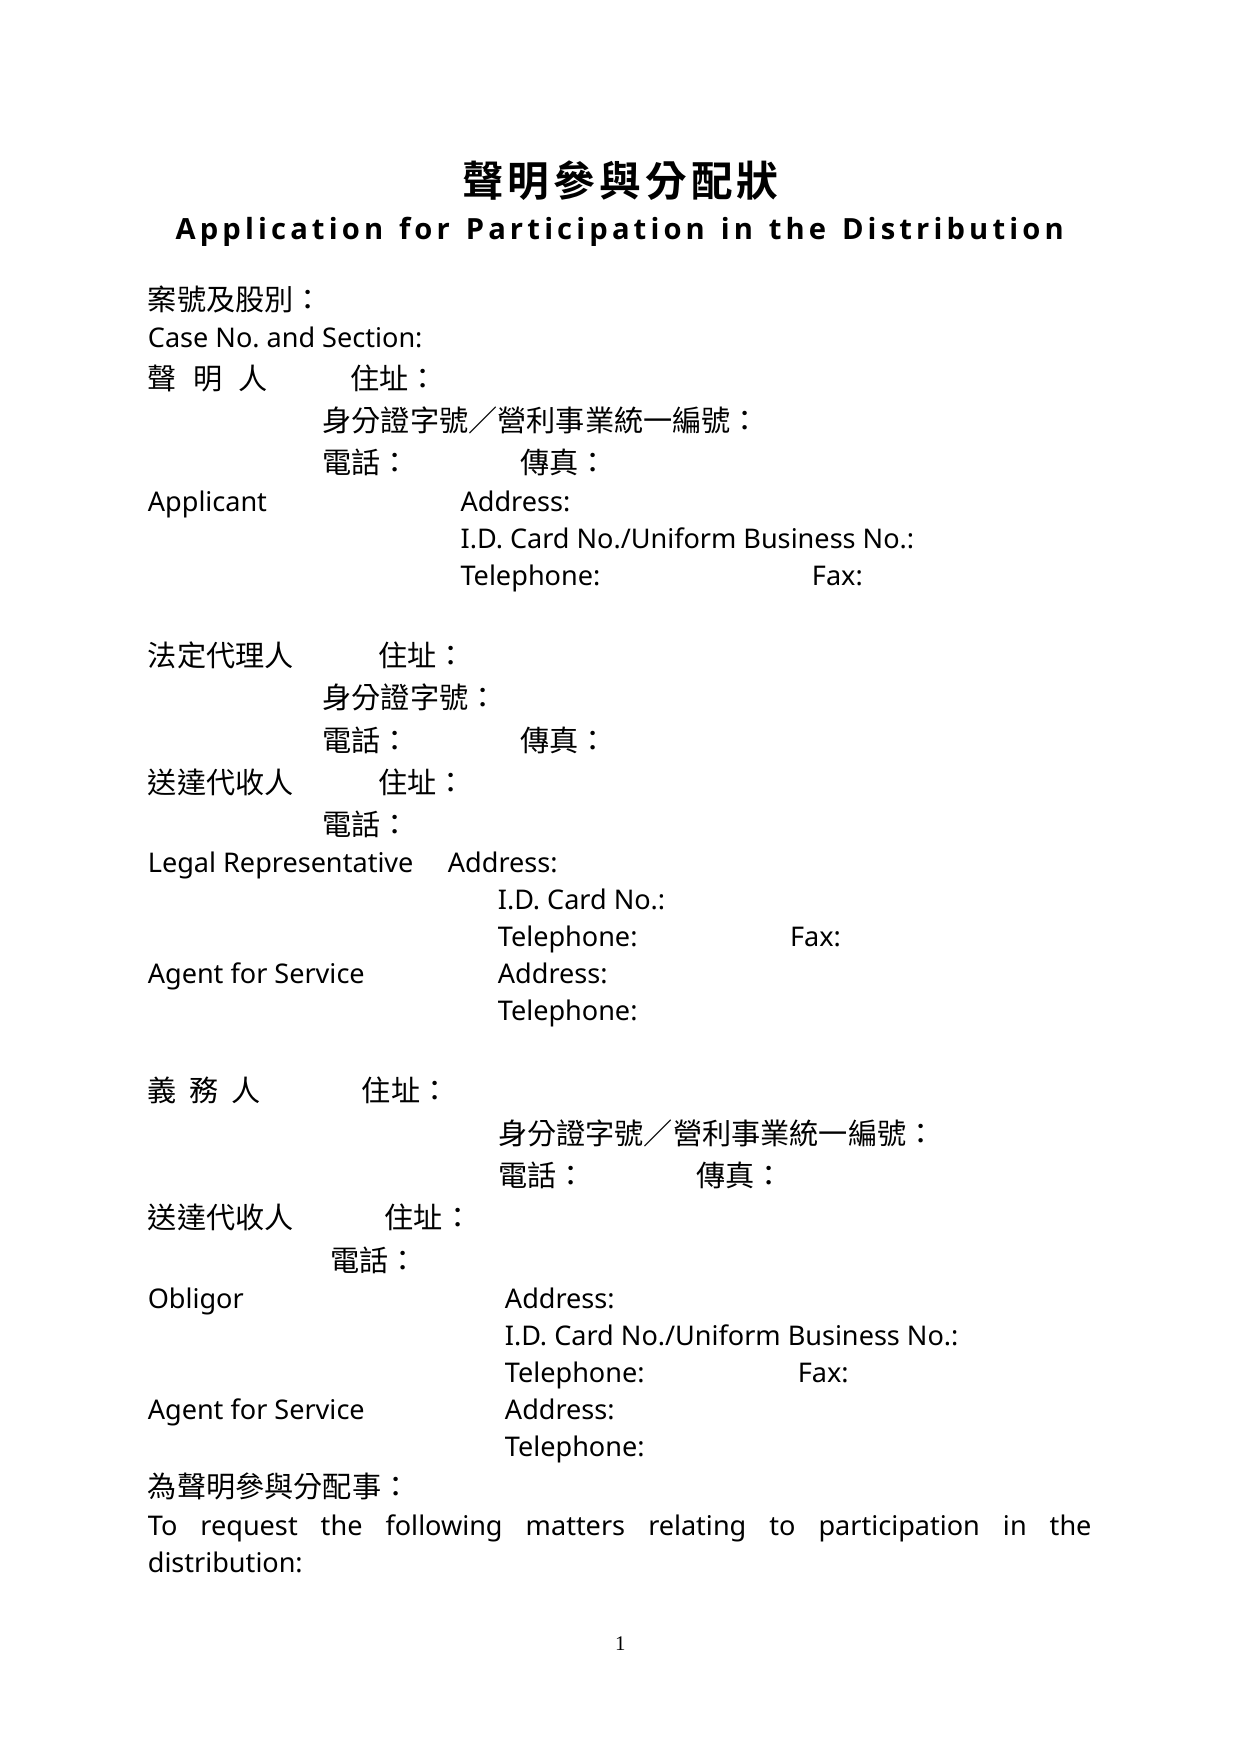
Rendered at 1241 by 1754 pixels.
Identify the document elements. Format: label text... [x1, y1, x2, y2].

text Case No. and Section: [148, 318, 1092, 355]
text Legal Representative Address: [148, 844, 1092, 881]
text 送達代收人 住址： [148, 1195, 1092, 1237]
text I.D. Card No./Uniform Business No.: [148, 1316, 1092, 1353]
text 電話： [148, 802, 1092, 844]
text 電話： 傳真： [148, 717, 1092, 759]
text Telephone: Fax: [148, 918, 1092, 954]
text 義 務 人 住址： [148, 1068, 1092, 1110]
text 為聲明參與分配事： [148, 1464, 1092, 1506]
text Telephone: Fax: [148, 556, 1092, 593]
text Telephone: [148, 991, 1092, 1028]
text I.D. Card No.: [148, 881, 1092, 918]
text I.D. Card No./Uniform Business No.: [148, 519, 1092, 556]
text 送達代收人 住址： [148, 759, 1092, 802]
text 身分證字號／營利事業統一編號： [148, 398, 1092, 440]
text Obligor Address: [148, 1279, 1092, 1316]
text To request the following matters relating to participation in the distribution: [148, 1506, 1092, 1580]
text 電話： 傳真： [439, 1153, 1092, 1195]
text 電話： 傳真： [148, 440, 1092, 482]
text 聲 明 人 住址： [148, 355, 1092, 398]
text 法定代理人 住址： [148, 632, 1092, 675]
text Application for Participation in the Distribution [148, 208, 1092, 248]
text 案號及股別： [148, 276, 1092, 318]
text Applicant Address: [148, 482, 1092, 519]
text Telephone: Fax: [148, 1353, 1092, 1390]
text 電話： [148, 1237, 1092, 1279]
text 聲明參與分配狀 [148, 148, 1092, 208]
text Agent for Service Address: [148, 954, 1092, 991]
text Telephone: [148, 1427, 1092, 1464]
text 身分證字號／營利事業統一編號： [439, 1110, 1092, 1153]
text Agent for Service Address: [148, 1390, 1092, 1427]
text 身分證字號： [148, 675, 1092, 717]
